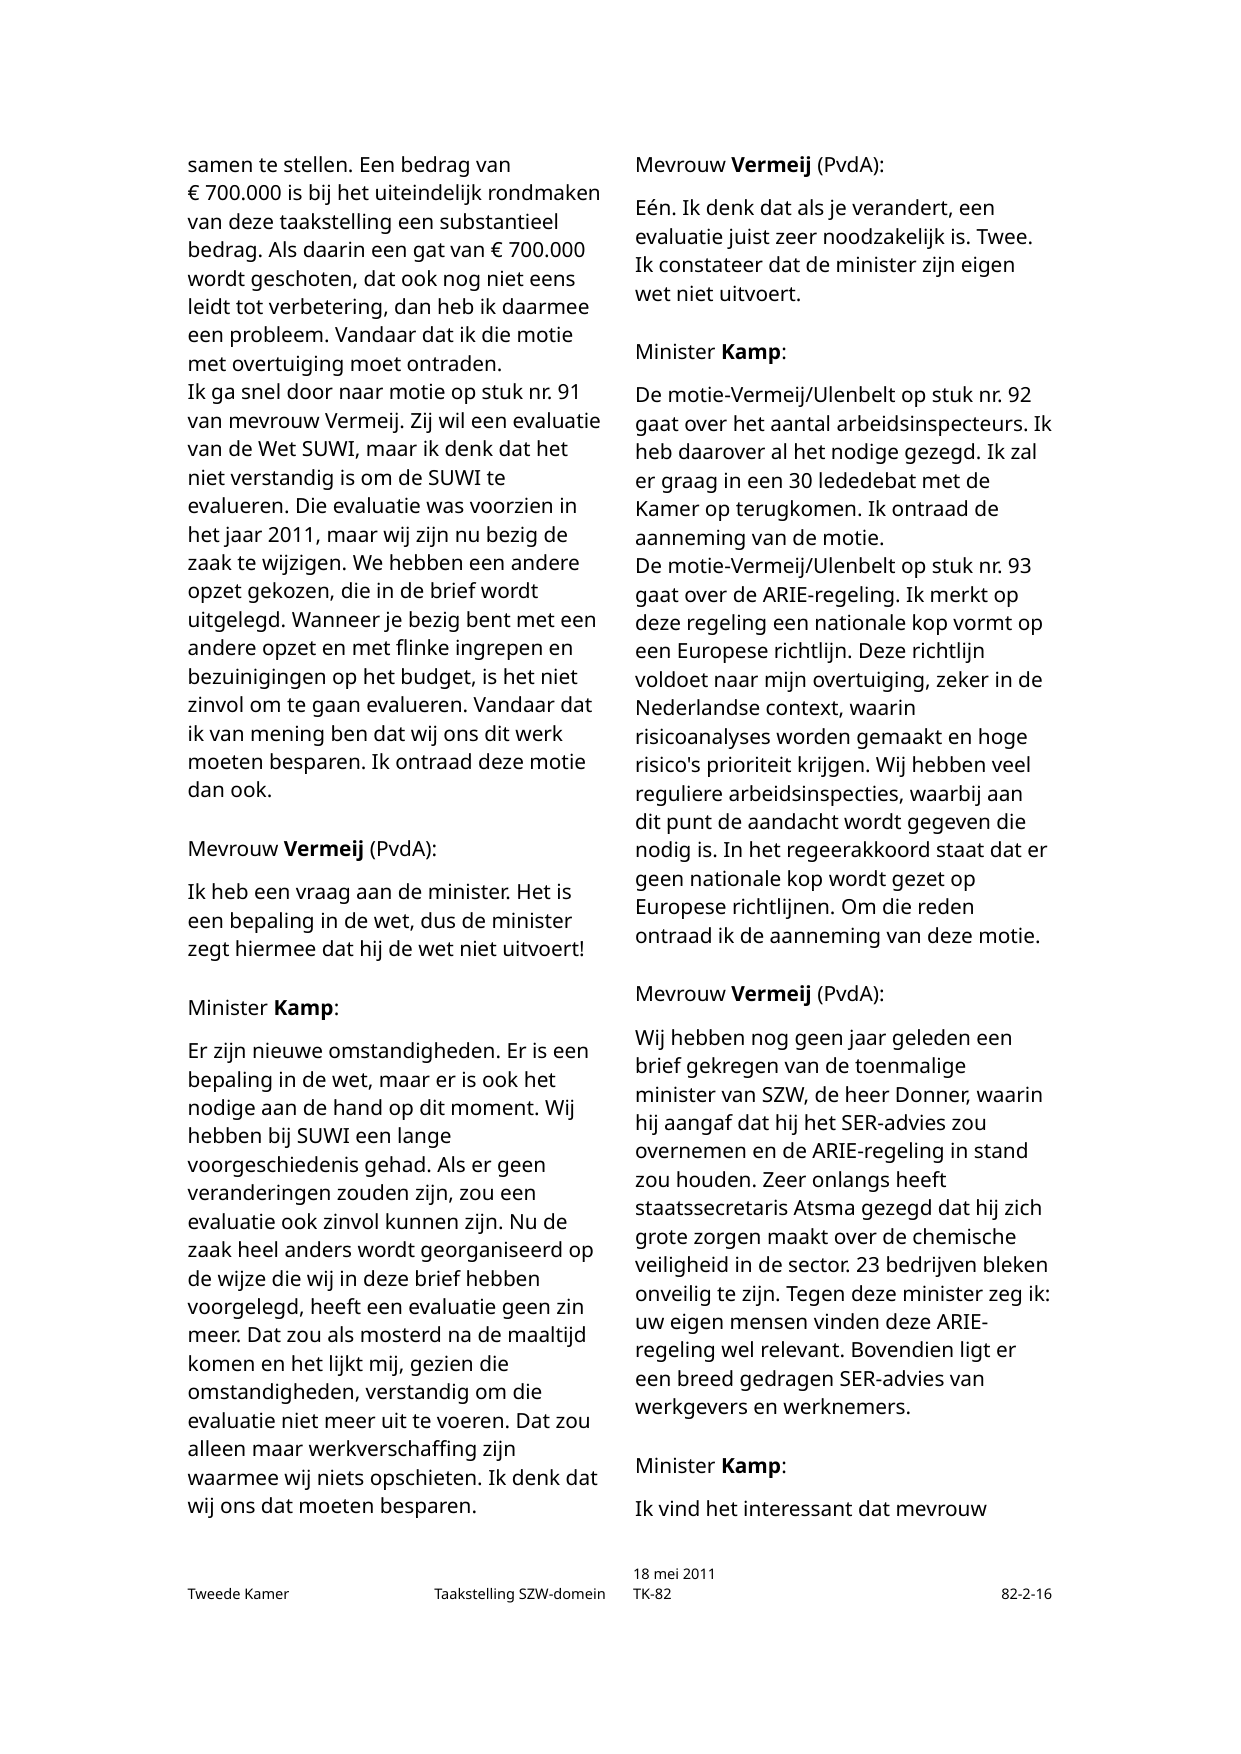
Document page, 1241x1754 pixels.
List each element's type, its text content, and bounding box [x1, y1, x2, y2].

text Minister Kamp: [635, 337, 1053, 366]
text Mevrouw Vermeij (PvdA): [635, 150, 1053, 178]
text Ik vind het interessant dat mevrouw [635, 1494, 1053, 1523]
text Er zijn nieuwe omstandigheden. Er is een bepaling in de wet, maar er is ook het nodige aan de hand op dit moment. Wij hebben bij SUWI een lange voorgeschiedenis gehad. Als er geen veranderingen zouden zijn, zou een evaluatie ook zinvol kunnen zijn. Nu de zaak heel anders wordt georganiseerd op de wijze die wij in deze brief hebben voorgelegd, heeft een evaluatie geen zin meer. Dat zou als mosterd na de maaltijd komen en het lijkt mij, gezien die omstandigheden, verstandig om die evaluatie niet meer uit te voeren. Dat zou alleen maar werkverschaffing zijn waarmee wij niets opschieten. Ik denk dat wij ons dat moeten besparen. [187, 1036, 605, 1520]
text Minister Kamp: [187, 993, 605, 1021]
text De motie-Vermeij/Ulenbelt op stuk nr. 92 gaat over het aantal arbeidsinspecteurs. Ik heb daarover al het nodige gezegd. Ik zal er graag in een 30 lededebat met de Kamer op terugkomen. Ik ontraad de aanneming van de motie. [635, 381, 1053, 551]
text Wij hebben nog geen jaar geleden een brief gekregen van de toenmalige minister van SZW, de heer Donner, waarin hij aangaf dat hij het SER-advies zou overnemen en de ARIE-regeling in stand zou houden. Zeer onlangs heeft staatssecretaris Atsma gezegd dat hij zich grote zorgen maakt over de chemische veiligheid in de sector. 23 bedrijven bleken onveilig te zijn. Tegen deze minister zeg ik: uw eigen mensen vinden deze ARIE-regeling wel relevant. Bovendien ligt er een breed gedragen SER-advies van werkgevers en werknemers. [635, 1023, 1053, 1421]
text Mevrouw Vermeij (PvdA): [187, 834, 605, 862]
text Mevrouw Vermeij (PvdA): [635, 979, 1053, 1008]
text Minister Kamp: [635, 1451, 1053, 1479]
text Eén. Ik denk dat als je verandert, een evaluatie juist zeer noodzakelijk is. Twee. Ik constateer dat de minister zijn eigen wet niet uitvoert. [635, 193, 1053, 307]
text Ik ga snel door naar motie op stuk nr. 91 van mevrouw Vermeij. Zij wil een evaluatie van de Wet SUWI, maar ik denk dat het niet verstandig is om de SUWI te evalueren. Die evaluatie was voorzien in het jaar 2011, maar wij zijn nu bezig de zaak te wijzigen. We hebben een andere opzet gekozen, die in de brief wordt uitgelegd. Wanneer je bezig bent met een andere opzet en met flinke ingrepen en bezuinigingen op het budget, is het niet zinvol om te gaan evalueren. Vandaar dat ik van mening ben dat wij ons dit werk moeten besparen. Ik ontraad deze motie dan ook. [187, 377, 605, 804]
text De motie-Vermeij/Ulenbelt op stuk nr. 93 gaat over de ARIE-regeling. Ik merkt op deze regeling een nationale kop vormt op een Europese richtlijn. Deze richtlijn voldoet naar mijn overtuiging, zeker in de Nederlandse context, waarin risicoanalyses worden gemaakt en hoge risico's prioriteit krijgen. Wij hebben veel reguliere arbeidsinspecties, waarbij aan dit punt de aandacht wordt gegeven die nodig is. In het regeerakkoord staat dat er geen nationale kop wordt gezet op Europese richtlijnen. Om die reden ontraad ik de aanneming van deze motie. [635, 551, 1053, 949]
text samen te stellen. Een bedrag van € 700.000 is bij het uiteindelijk rondmaken van deze taakstelling een substantieel bedrag. Als daarin een gat van € 700.000 wordt geschoten, dat ook nog niet eens leidt tot verbetering, dan heb ik daarmee een probleem. Vandaar dat ik die motie met overtuiging moet ontraden. [187, 150, 605, 377]
text Ik heb een vraag aan de minister. Het is een bepaling in de wet, dus de minister zegt hiermee dat hij de wet niet uitvoert! [187, 877, 605, 963]
